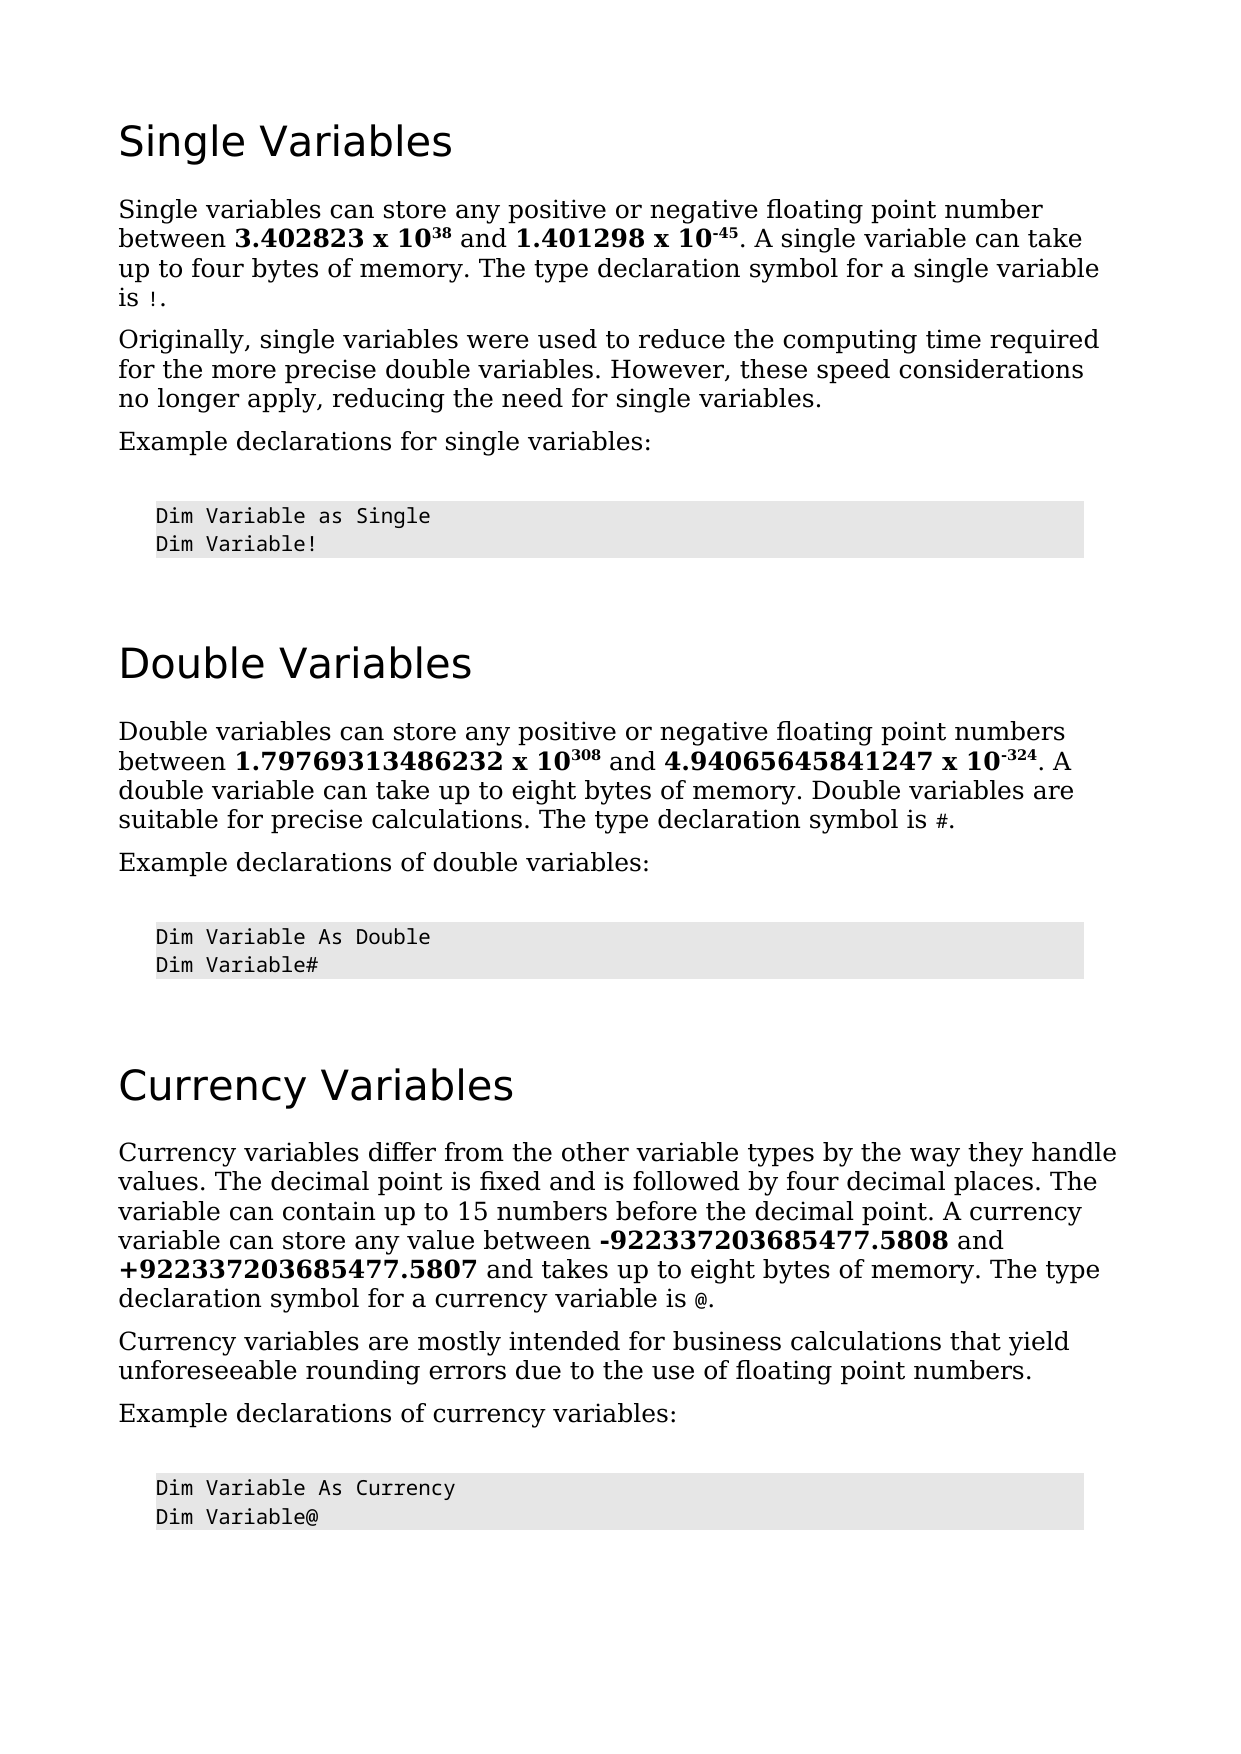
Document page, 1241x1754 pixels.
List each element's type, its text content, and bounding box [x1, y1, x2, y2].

text Currency variables differ from the other variable types by the way they handle values. The decimal point is fixed and is followed by four decimal places. The variable can contain up to 15 numbers before the decimal point. A currency variable can store any value between -922337203685477.5808 and +922337203685477.5807 and takes up to eight bytes of memory. The type declaration symbol for a currency variable is @. [118, 1138, 1122, 1314]
subtitle Currency Variables [118, 1061, 1122, 1110]
text Double variables can store any positive or negative floating point numbers between 1.79769313486232 x 10308 and 4.94065645841247 x 10-324. A double variable can take up to eight bytes of memory. Double variables are suitable for precise calculations. The type declaration symbol is #. [118, 717, 1122, 834]
text Example declarations for single variables: [118, 427, 1122, 456]
text Currency variables are mostly intended for business calculations that yield unforeseeable rounding errors due to the use of floating point numbers. [118, 1327, 1122, 1386]
text Originally, single variables were used to reduce the computing time required for the more precise double variables. However, these speed considerations no longer apply, reducing the need for single variables. [118, 326, 1122, 413]
text Dim Variable As Currency Dim Variable@ [156, 1473, 1084, 1530]
text Example declarations of currency variables: [118, 1399, 1122, 1428]
text Dim Variable as Single Dim Variable! [156, 501, 1084, 558]
subtitle Single Variables [118, 118, 1122, 167]
text Example declarations of double variables: [118, 848, 1122, 877]
text Dim Variable As Double Dim Variable# [156, 922, 1084, 979]
subtitle Double Variables [118, 640, 1122, 689]
text Single variables can store any positive or negative floating point number between 3.402823 x 1038 and 1.401298 x 10-45. A single variable can take up to four bytes of memory. The type declaration symbol for a single variable is !. [118, 195, 1122, 312]
